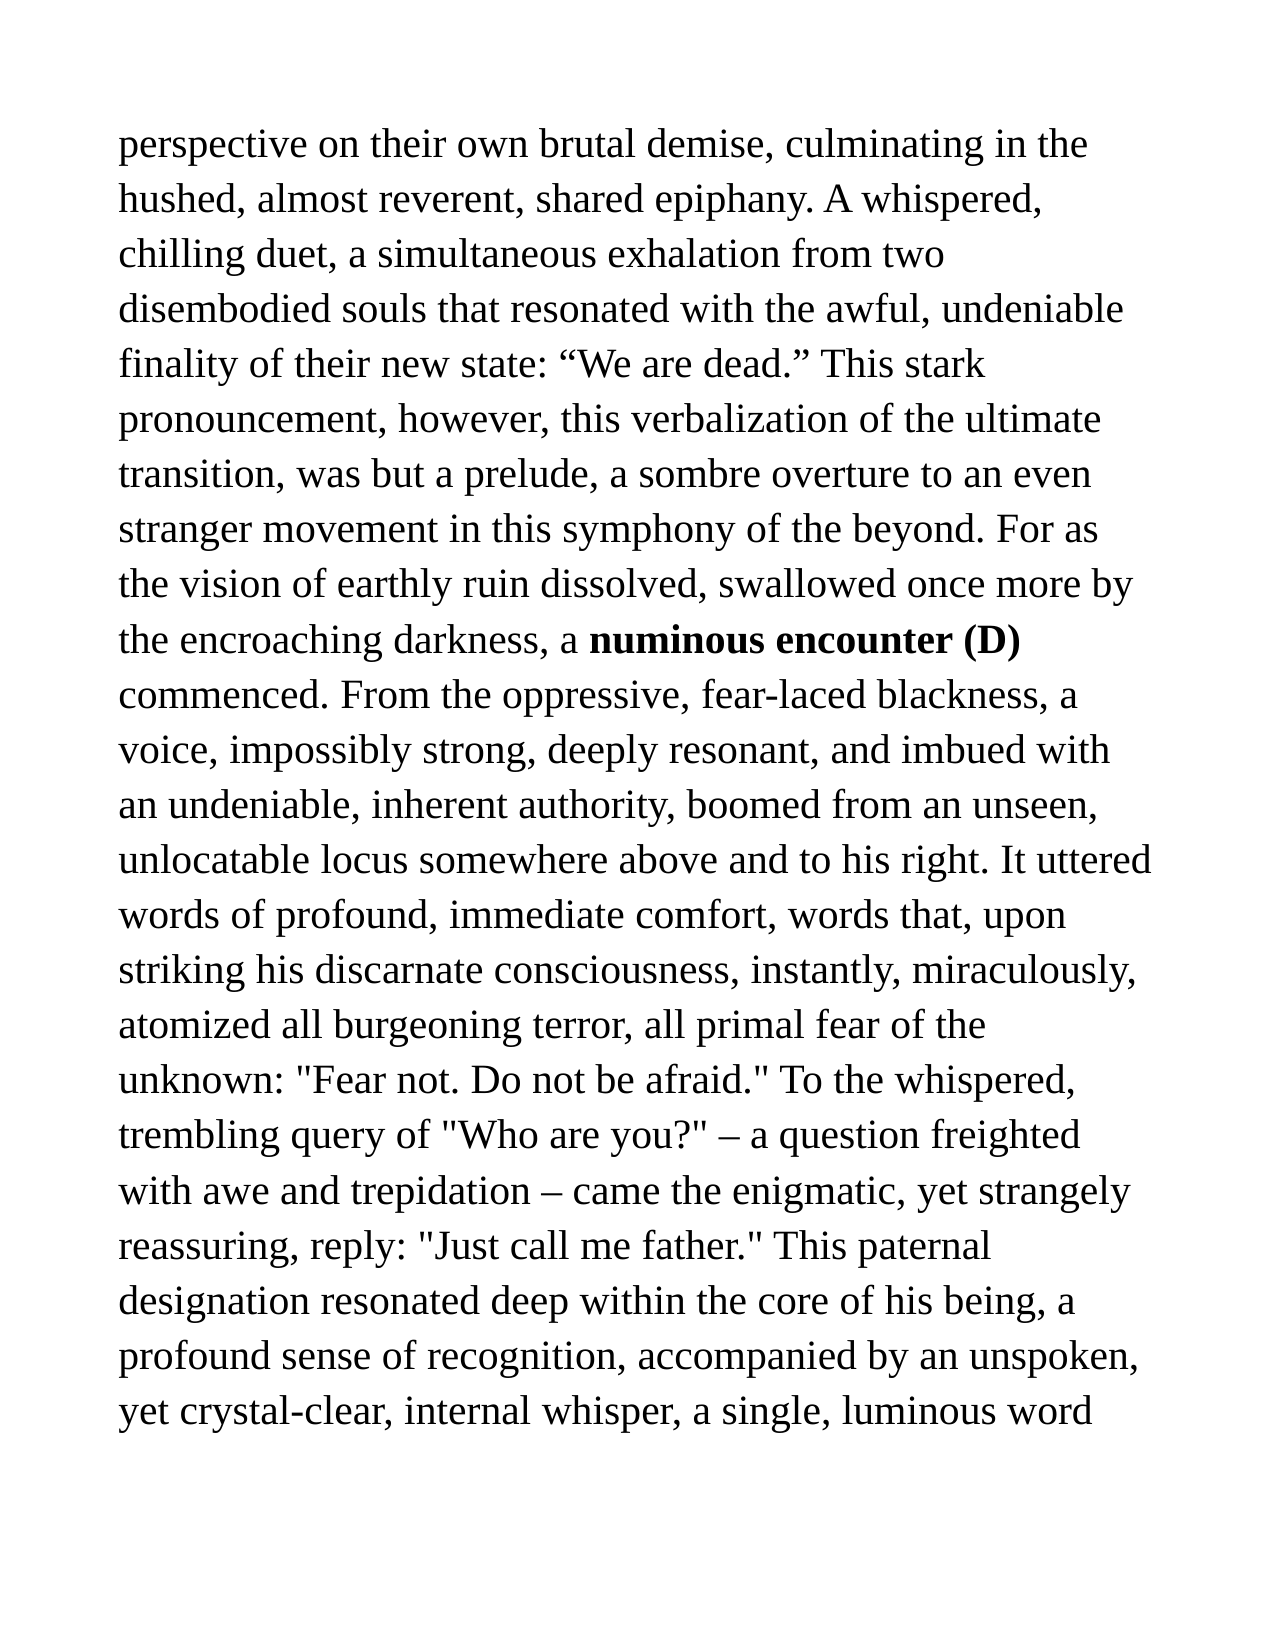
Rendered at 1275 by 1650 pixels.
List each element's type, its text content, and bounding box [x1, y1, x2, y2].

text perspective on their own brutal demise, culminating in the hushed, almost reverent, shared epiphany. A whispered, chilling duet, a simultaneous exhalation from two disembodied souls that resonated with the awful, undeniable finality of their new state: “We are dead.” This stark pronouncement, however, this verbalization of the ultimate transition, was but a prelude, a sombre overture to an even stranger movement in this symphony of the beyond. For as the vision of earthly ruin dissolved, swallowed once more by the encroaching darkness, a numinous encounter (D) commenced. From the oppressive, fear-laced blackness, a voice, impossibly strong, deeply resonant, and imbued with an undeniable, inherent authority, boomed from an unseen, unlocatable locus somewhere above and to his right. It uttered words of profound, immediate comfort, words that, upon striking his discarnate consciousness, instantly, miraculously, atomized all burgeoning terror, all primal fear of the unknown: "Fear not. Do not be afraid." To the whispered, trembling query of "Who are you?" – a question freighted with awe and trepidation – came the enigmatic, yet strangely reassuring, reply: "Just call me father." This paternal designation resonated deep within the core of his being, a profound sense of recognition, accompanied by an unspoken, yet crystal-clear, internal whisper, a single, luminous word [118, 118, 1157, 1433]
